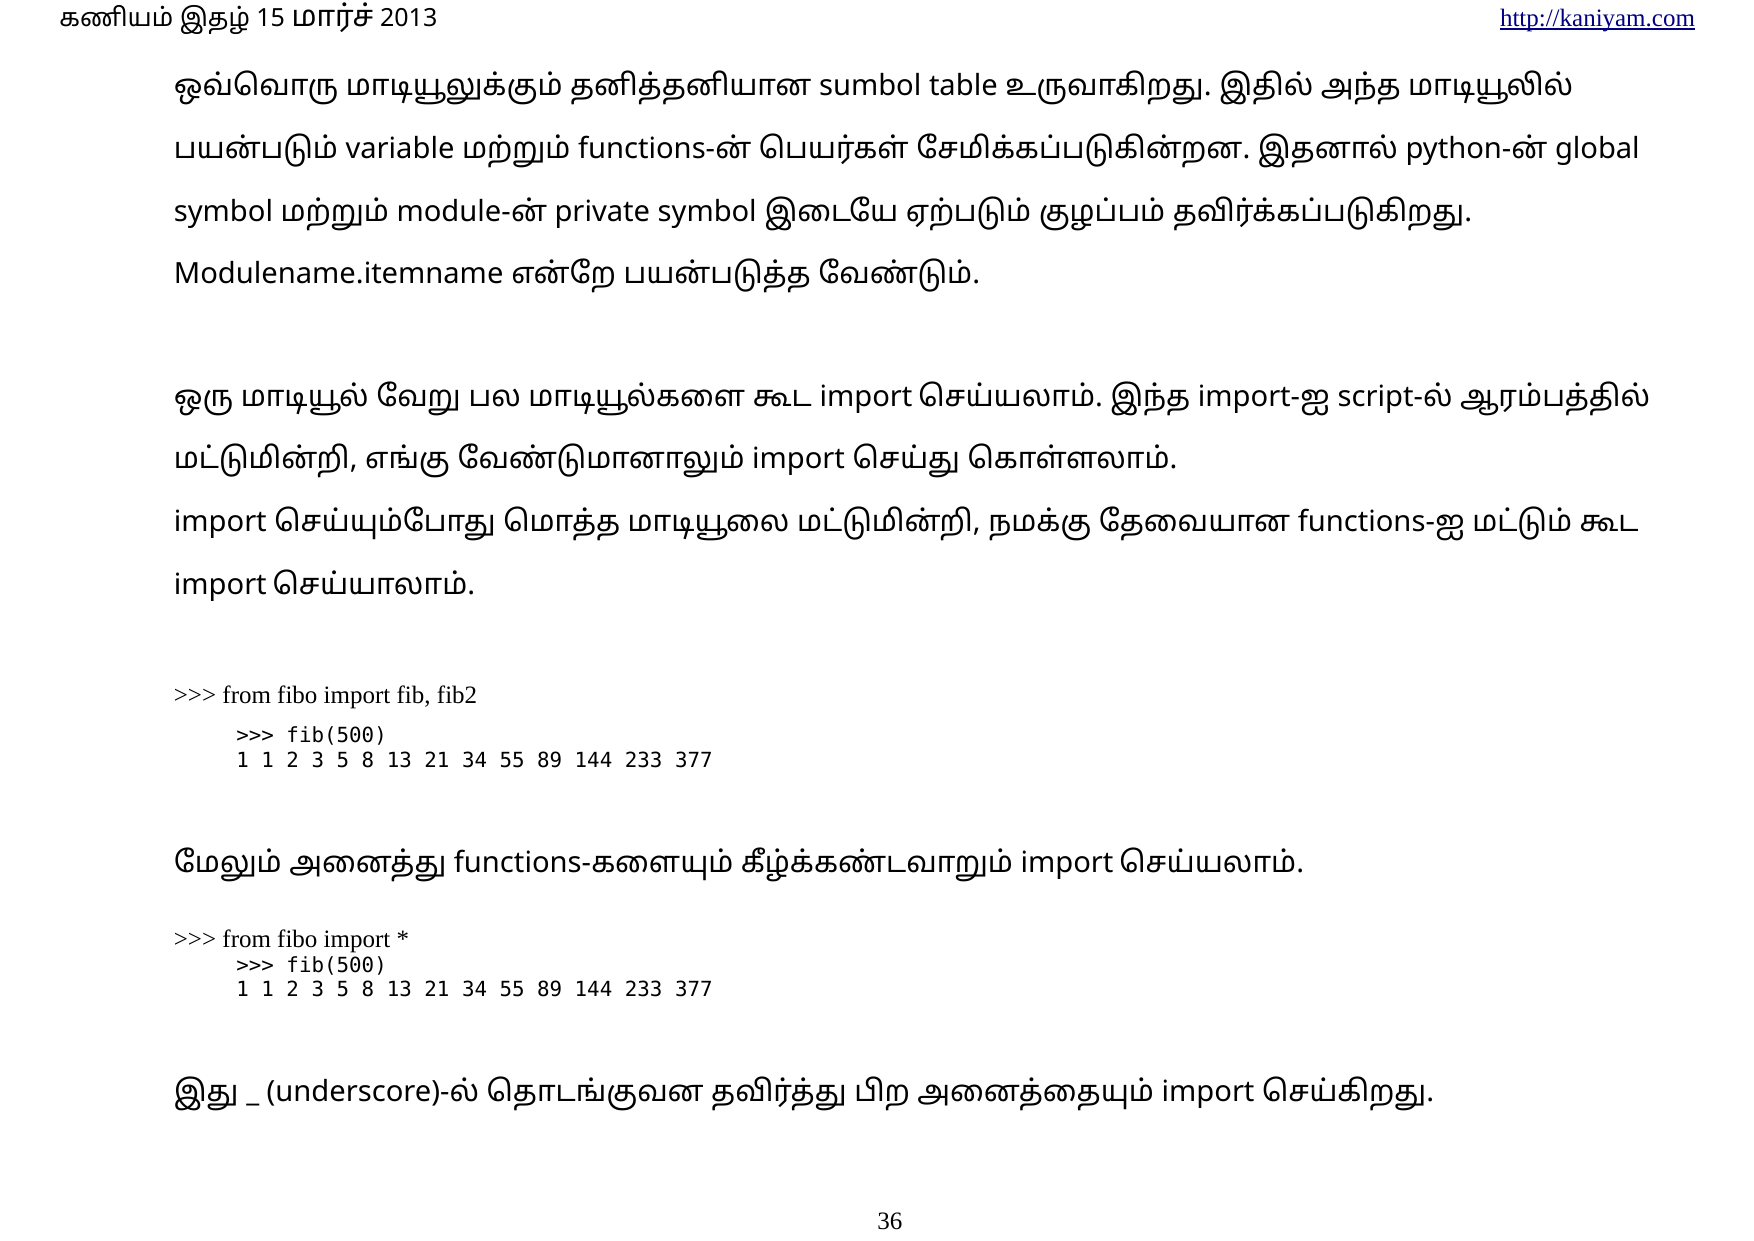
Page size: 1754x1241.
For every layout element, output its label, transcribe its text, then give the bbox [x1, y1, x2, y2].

text 1 1 2 3 5 8 13 21 34 55 89 144 233 377 [174, 977, 1695, 1001]
text ஒவ்வொரு மாடியூலுக்கும் தனித்தனியான sumbol table உருவாகிறது. இதில் அந்த மாடியூலில் பயன்படும் variable மற்றும் functions-ன் பெயர்கள் சேமிக்கப்படுகின்றன. இதனால் python-ன் global symbol மற்றும் module-ன் private symbol இடையே ஏற்படும் குழப்பம் தவிர்க்கப்படுகிறது. Modulename.itemname என்றே பயன்படுத்த வேண்டும். ஒரு மாடியூல் வேறு பல மாடியூல்களை கூட importசெய்யலாம். இந்த import-ஐ script-ல் ஆரம்பத்தில் மட்டுமின்றி, எங்கு வேண்டுமானாலும் import செய்து கொள்ளலாம். import செய்யும்போது மொத்த மாடியூலை மட்டுமின்றி, நமக்கு தேவையான functions-ஐ மட்டும் கூட importசெய்யாலாம். >>> from fibo import fib, fib2 [174, 64, 1695, 709]
text 1 1 2 3 5 8 13 21 34 55 89 144 233 377 [174, 748, 1695, 772]
text மேலும் அனைத்து functions-களையும் கீழ்க்கண்டவாறும் importசெய்யலாம். >>> from fibo import * [174, 801, 1695, 953]
text >>> fib(500) [174, 953, 1695, 977]
text >>> fib(500) [174, 723, 1695, 748]
text இது _ (underscore)-ல் தொடங்குவன தவிர்த்து பிற அனைத்தையும் import செய்கிறது. [174, 1031, 1695, 1153]
